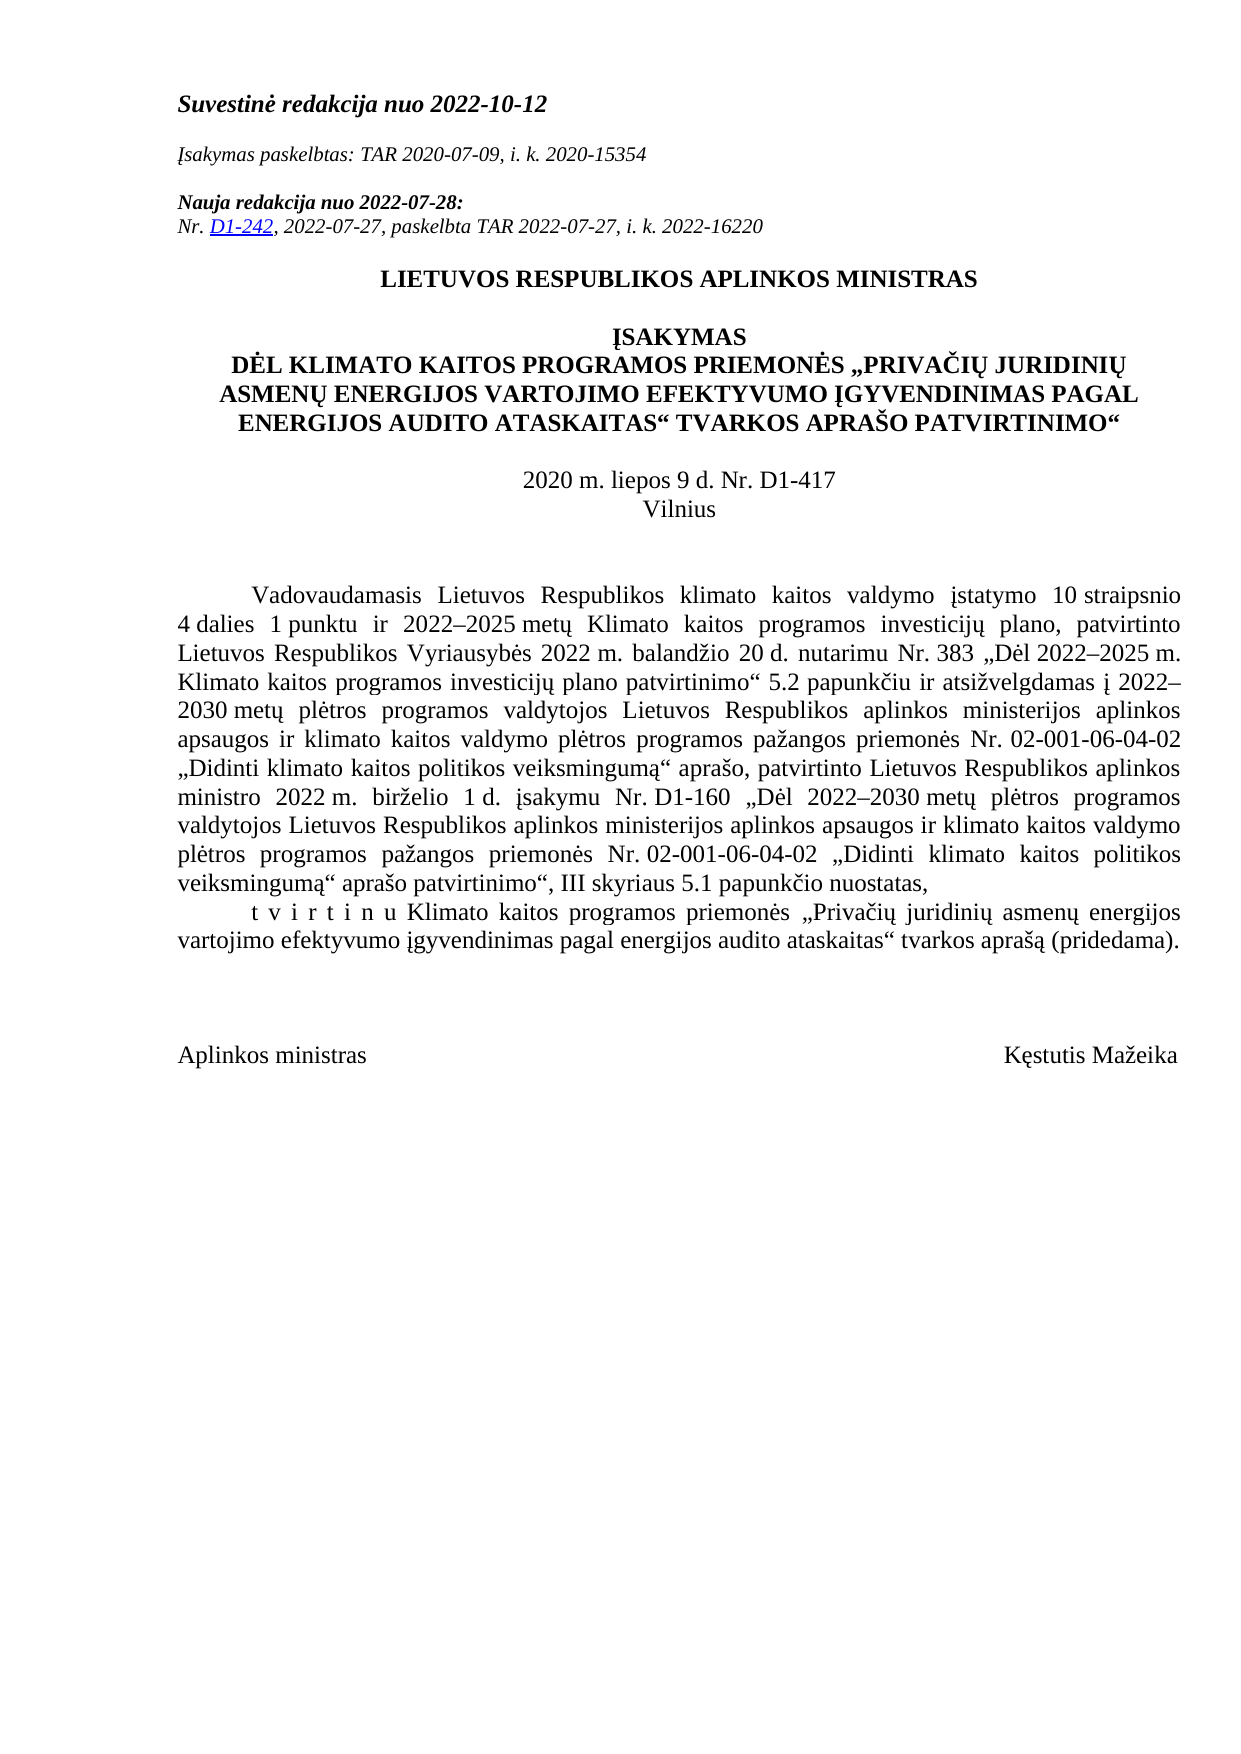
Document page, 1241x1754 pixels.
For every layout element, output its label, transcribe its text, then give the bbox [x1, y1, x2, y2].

text Suvestinė redakcija nuo 2022-10-12 [177, 89, 1181, 117]
text LIETUVOS RESPUBLIKOS APLINKOS MINISTRAS [177, 264, 1181, 293]
text Aplinkos ministras Kęstutis Mažeika [177, 1040, 1181, 1069]
text 2020 m. liepos 9 d. Nr. D1-417 [177, 465, 1181, 494]
text ĮSAKYMAS [177, 322, 1181, 350]
text Įsakymas paskelbtas: TAR 2020-07-09, i. k. 2020-15354 [177, 141, 1181, 166]
text DĖL KLIMATO KAITOS PROGRAMOS PRIEMONĖS „PRIVAČIŲ JURIDINIŲ ASMENŲ ENERGIJOS VARTOJIMO EFEKTYVUMO ĮGYVENDINIMAS PAGAL ENERGIJOS AUDITO ATASKAITAS“ TVARKOS APRAŠO PATVIRTINIMO“ [177, 350, 1181, 437]
text t v i r t i n u Klimato kaitos programos priemonės „Privačių juridinių asmenų energijos vartojimo efektyvumo įgyvendinimas pagal energijos audito ataskaitas“ tvarkos aprašą (pridedama). [177, 897, 1181, 954]
text Vilnius [177, 494, 1181, 523]
text Nr. D1-242, 2022-07-27, paskelbta TAR 2022-07-27, i. k. 2022-16220 [177, 214, 1181, 238]
text Vadovaudamasis Lietuvos Respublikos klimato kaitos valdymo įstatymo 10 straipsnio 4 dalies 1 punktu ir 2022–2025 metų Klimato kaitos programos investicijų plano, patvirtinto Lietuvos Respublikos Vyriausybės 2022 m. balandžio 20 d. nutarimu Nr. 383 „Dėl 2022–2025 m. Klimato kaitos programos investicijų plano patvirtinimo“ 5.2 papunkčiu ir atsižvelgdamas į 2022–2030 metų plėtros programos valdytojos Lietuvos Respublikos aplinkos ministerijos aplinkos apsaugos ir klimato kaitos valdymo plėtros programos pažangos priemonės Nr. 02-001-06-04-02 „Didinti klimato kaitos politikos veiksmingumą“ aprašo, patvirtinto Lietuvos Respublikos aplinkos ministro 2022 m. birželio 1 d. įsakymu Nr. D1-160 „Dėl 2022–2030 metų plėtros programos valdytojos Lietuvos Respublikos aplinkos ministerijos aplinkos apsaugos ir klimato kaitos valdymo plėtros programos pažangos priemonės Nr. 02-001-06-04-02 „Didinti klimato kaitos politikos veiksmingumą“ aprašo patvirtinimo“, III skyriaus 5.1 papunkčio nuostatas, [177, 580, 1181, 897]
text Nauja redakcija nuo 2022-07-28: [177, 189, 1181, 214]
